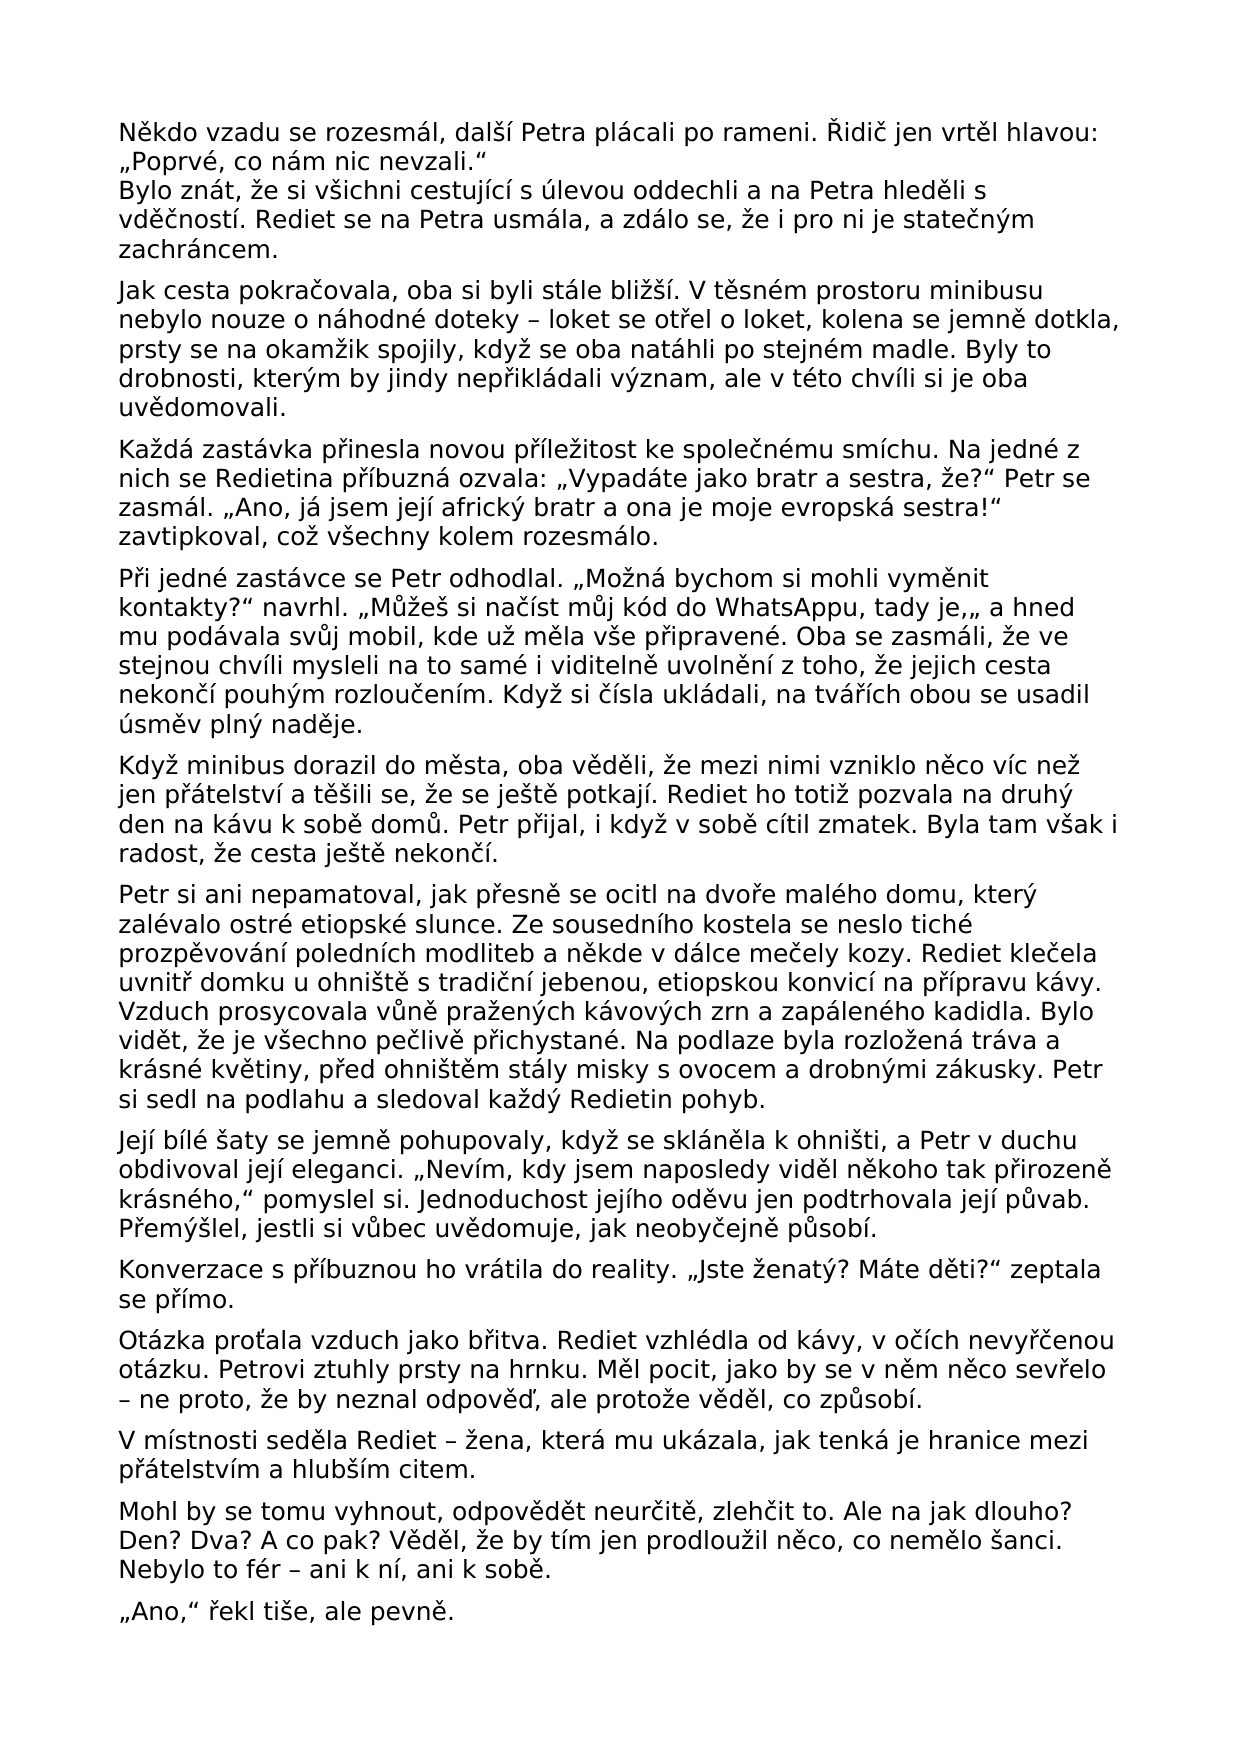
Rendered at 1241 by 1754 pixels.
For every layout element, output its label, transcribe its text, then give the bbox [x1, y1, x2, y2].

text Když minibus dorazil do města, oba věděli, že mezi nimi vzniklo něco víc než jen přátelství a těšili se, že se ještě potkají. Rediet ho totiž pozvala na druhý den na kávu k sobě domů. Petr přijal, i když v sobě cítil zmatek. Byla tam však i radost, že cesta ještě nekončí. [118, 751, 1122, 868]
text Petr si ani nepamatoval, jak přesně se ocitl na dvoře malého domu, který zalévalo ostré etiopské slunce. Ze sousedního kostela se neslo tiché prozpěvování poledních modliteb a někde v dálce mečely kozy. Rediet klečela uvnitř domku u ohniště s tradiční jebenou, etiopskou konvicí na přípravu kávy. Vzduch prosycovala vůně pražených kávových zrn a zapáleného kadidla. Bylo vidět, že je všechno pečlivě přichystané. Na podlaze byla rozložená tráva a krásné květiny, před ohništěm stály misky s ovocem a drobnými zákusky. Petr si sedl na podlahu a sledoval každý Redietin pohyb. [118, 881, 1122, 1114]
text Mohl by se tomu vyhnout, odpovědět neurčitě, zlehčit to. Ale na jak dlouho? Den? Dva? A co pak? Věděl, že by tím jen prodloužil něco, co nemělo šanci. Nebylo to fér – ani k ní, ani k sobě. [118, 1497, 1122, 1585]
text Jak cesta pokračovala, oba si byli stále bližší. V těsném prostoru minibusu nebylo nouze o náhodné doteky – loket se otřel o loket, kolena se jemně dotkla, prsty se na okamžik spojily, když se oba natáhli po stejném madle. Byly to drobnosti, kterým by jindy nepřikládali význam, ale v této chvíli si je oba uvědomovali. [118, 276, 1122, 422]
text Někdo vzadu se rozesmál, další Petra plácali po rameni. Řidič jen vrtěl hlavou: „Poprvé, co nám nic nevzali.“ Bylo znát, že si všichni cestující s úlevou oddechli a na Petra hleděli s vděčností. Rediet se na Petra usmála, a zdálo se, že i pro ni je statečným zachráncem. [118, 118, 1122, 264]
text Otázka proťala vzduch jako břitva. Rediet vzhlédla od kávy, v očích nevyřčenou otázku. Petrovi ztuhly prsty na hrnku. Měl pocit, jako by se v něm něco sevřelo – ne proto, že by neznal odpověď, ale protože věděl, co způsobí. [118, 1326, 1122, 1414]
text Její bílé šaty se jemně pohupovaly, když se skláněla k ohništi, a Petr v duchu obdivoval její eleganci. „Nevím, kdy jsem naposledy viděl někoho tak přirozeně krásného,“ pomyslel si. Jednoduchost jejího oděvu jen podtrhovala její půvab. Přemýšlel, jestli si vůbec uvědomuje, jak neobyčejně působí. [118, 1126, 1122, 1243]
text V místnosti seděla Rediet – žena, která mu ukázala, jak tenká je hranice mezi přátelstvím a hlubším citem. [118, 1426, 1122, 1485]
text Konverzace s příbuznou ho vrátila do reality. „Jste ženatý? Máte děti?“ zeptala se přímo. [118, 1256, 1122, 1314]
text Při jedné zastávce se Petr odhodlal. „Možná bychom si mohli vyměnit kontakty?“ navrhl. „Můžeš si načíst můj kód do WhatsAppu, tady je,„ a hned mu podávala svůj mobil, kde už měla vše připravené. Oba se zasmáli, že ve stejnou chvíli mysleli na to samé i viditelně uvolnění z toho, že jejich cesta nekončí pouhým rozloučením. Když si čísla ukládali, na tvářích obou se usadil úsměv plný naděje. [118, 564, 1122, 739]
text „Ano,“ řekl tiše, ale pevně. [118, 1597, 1122, 1626]
text Každá zastávka přinesla novou příležitost ke společnému smíchu. Na jedné z nich se Redietina příbuzná ozvala: „Vypadáte jako bratr a sestra, že?“ Petr se zasmál. „Ano, já jsem její africký bratr a ona je moje evropská sestra!“ zavtipkoval, což všechny kolem rozesmálo. [118, 435, 1122, 551]
